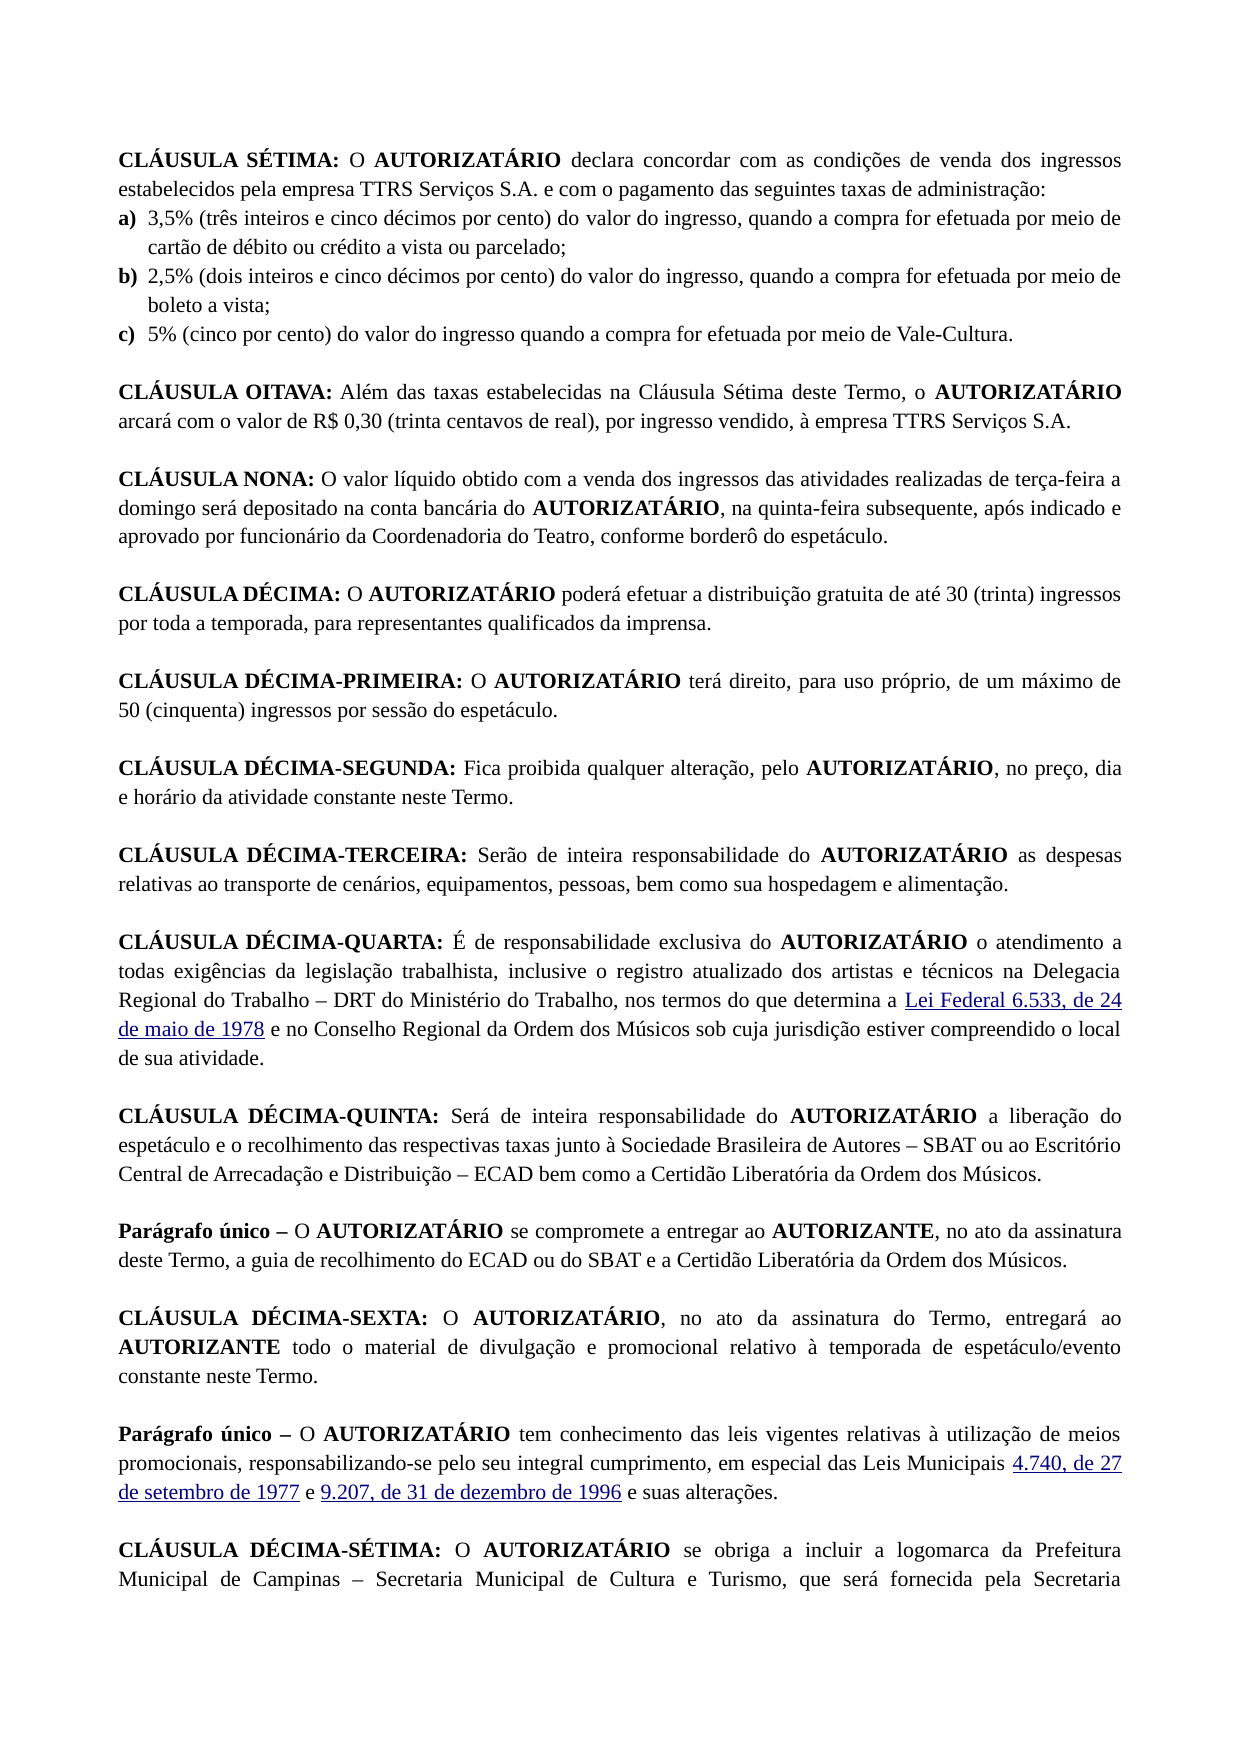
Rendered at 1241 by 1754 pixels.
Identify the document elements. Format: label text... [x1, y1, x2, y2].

text Parágrafo único – O AUTORIZATÁRIO tem conhecimento das leis vigentes relativas à utilização de meios promocionais, responsabilizando-se pelo seu integral cumprimento, em especial das Leis Municipais 4.740, de 27 de setembro de 1977 e 9.207, de 31 de dezembro de 1996 e suas alterações. [118, 1421, 1122, 1504]
text CLÁUSULA DÉCIMA-SEXTA: O AUTORIZATÁRIO, no ato da assinatura do Termo, entregará ao AUTORIZANTE todo o material de divulgação e promocional relativo à temporada de espetáculo/evento constante neste Termo. [118, 1305, 1122, 1388]
text CLÁUSULA DÉCIMA-SÉTIMA: O AUTORIZATÁRIO se obriga a incluir a logomarca da Prefeitura Municipal de Campinas – Secretaria Municipal de Cultura e Turismo, que será fornecida pela Secretaria [118, 1537, 1122, 1591]
list 5% (cinco por cento) do valor do ingresso quando a compra for efetuada por meio de Vale-Cultura. [118, 321, 1122, 346]
text CLÁUSULA SÉTIMA: O AUTORIZATÁRIO declara concordar com as condições de venda dos ingressos estabelecidos pela empresa TTRS Serviços S.A. e com o pagamento das seguintes taxas de administração: [118, 147, 1122, 201]
text CLÁUSULA DÉCIMA-SEGUNDA: Fica proibida qualquer alteração, pelo AUTORIZATÁRIO, no preço, dia e horário da atividade constante neste Termo. [118, 755, 1122, 809]
list 3,5% (três inteiros e cinco décimos por cento) do valor do ingresso, quando a compra for efetuada por meio de cartão de débito ou crédito a vista ou parcelado; [118, 205, 1122, 259]
text CLÁUSULA DÉCIMA-QUARTA: É de responsabilidade exclusiva do AUTORIZATÁRIO o atendimento a todas exigências da legislação trabalhista, inclusive o registro atualizado dos artistas e técnicos na Delegacia Regional do Trabalho – DRT do Ministério do Trabalho, nos termos do que determina a Lei Federal 6.533, de 24 de maio de 1978 e no Conselho Regional da Ordem dos Músicos sob cuja jurisdição estiver compreendido o local de sua atividade. [118, 929, 1122, 1070]
text CLÁUSULA DÉCIMA: O AUTORIZATÁRIO poderá efetuar a distribuição gratuita de até 30 (trinta) ingressos por toda a temporada, para representantes qualificados da imprensa. [118, 581, 1122, 636]
text CLÁUSULA OITAVA: Além das taxas estabelecidas na Cláusula Sétima deste Termo, o AUTORIZATÁRIO arcará com o valor de R$ 0,30 (trinta centavos de real), por ingresso vendido, à empresa TTRS Serviços S.A. [118, 379, 1122, 433]
text CLÁUSULA NONA: O valor líquido obtido com a venda dos ingressos das atividades realizadas de terça-feira a domingo será depositado na conta bancária do AUTORIZATÁRIO, na quinta-feira subsequente, após indicado e aprovado por funcionário da Coordenadoria do Teatro, conforme borderô do espetáculo. [118, 466, 1122, 549]
text CLÁUSULA DÉCIMA-PRIMEIRA: O AUTORIZATÁRIO terá direito, para uso próprio, de um máximo de 50 (cinquenta) ingressos por sessão do espetáculo. [118, 668, 1122, 722]
text CLÁUSULA DÉCIMA-TERCEIRA: Serão de inteira responsabilidade do AUTORIZATÁRIO as despesas relativas ao transporte de cenários, equipamentos, pessoas, bem como sua hospedagem e alimentação. [118, 842, 1122, 896]
list 2,5% (dois inteiros e cinco décimos por cento) do valor do ingresso, quando a compra for efetuada por meio de boleto a vista; [118, 263, 1122, 317]
text Parágrafo único – O AUTORIZATÁRIO se compromete a entregar ao AUTORIZANTE, no ato da assinatura deste Termo, a guia de recolhimento do ECAD ou do SBAT e a Certidão Liberatória da Ordem dos Músicos. [118, 1218, 1122, 1273]
text CLÁUSULA DÉCIMA-QUINTA: Será de inteira responsabilidade do AUTORIZATÁRIO a liberação do espetáculo e o recolhimento das respectivas taxas junto à Sociedade Brasileira de Autores – SBAT ou ao Escritório Central de Arrecadação e Distribuição – ECAD bem como a Certidão Liberatória da Ordem dos Músicos. [118, 1103, 1122, 1186]
